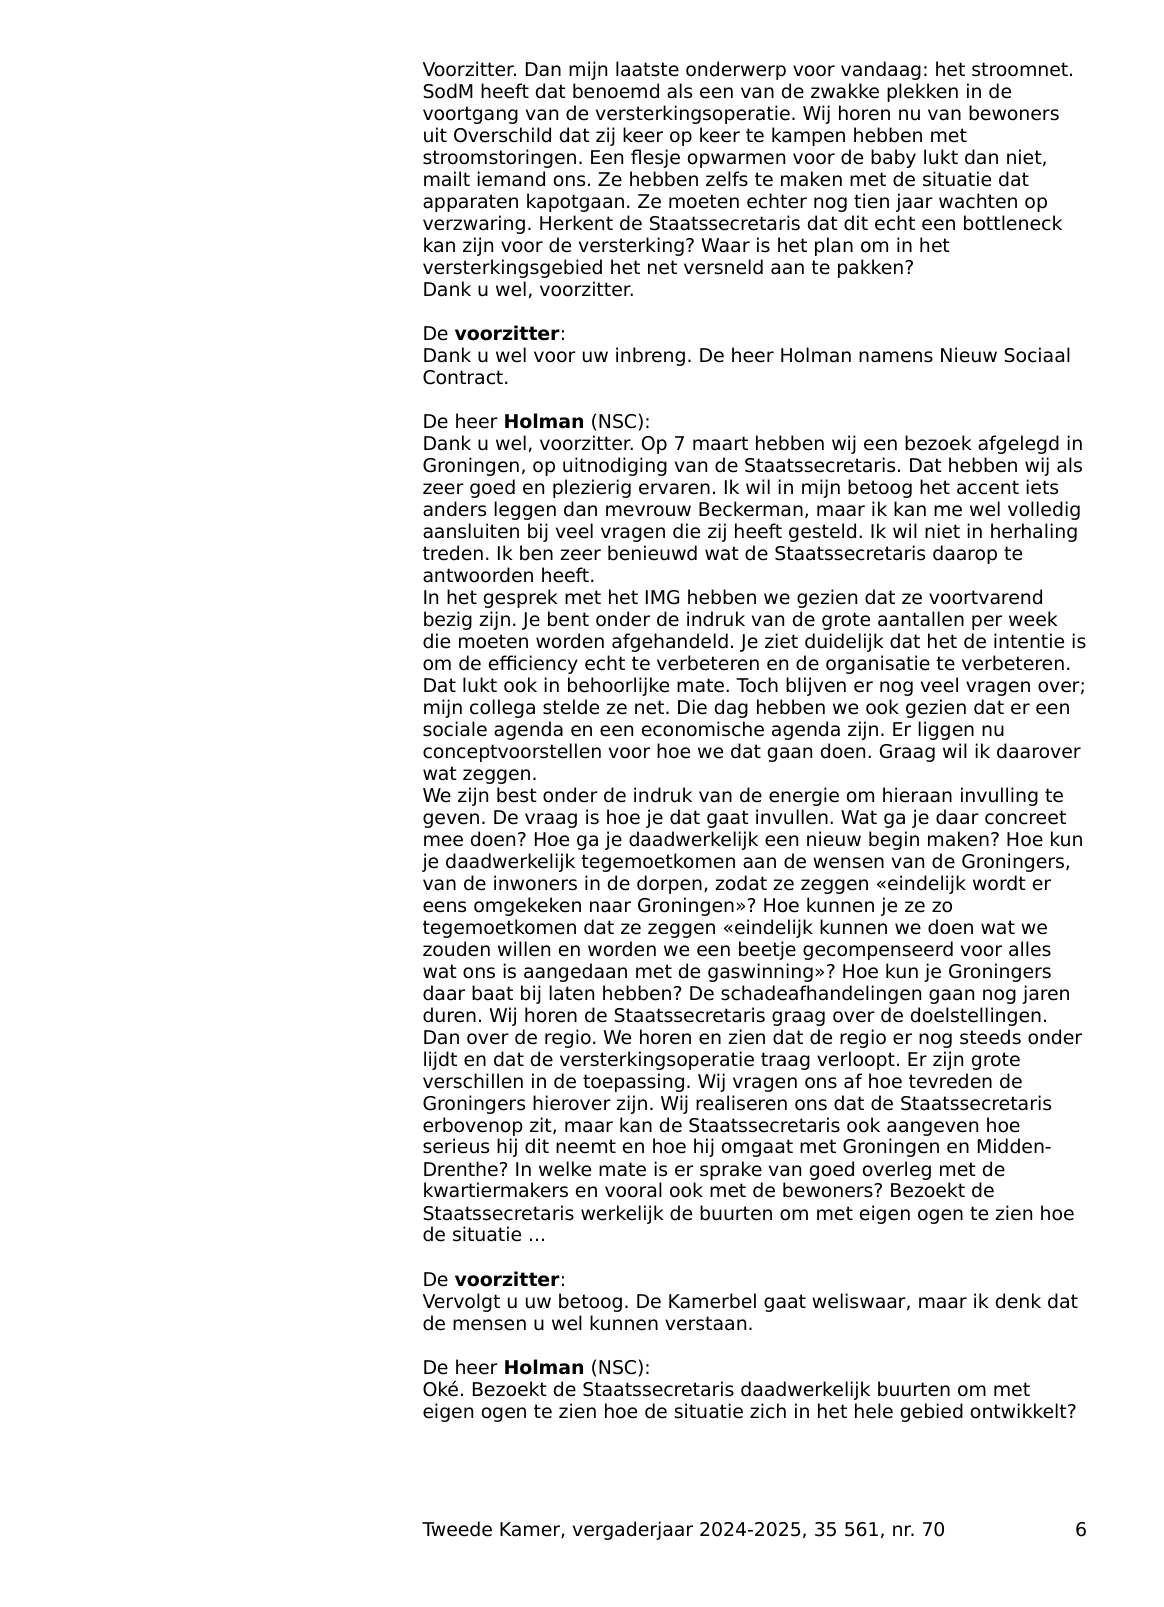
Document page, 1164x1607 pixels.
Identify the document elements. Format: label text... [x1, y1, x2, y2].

text Dank u wel voor uw inbreng. De heer Holman namens Nieuw Sociaal Contract. [422, 345, 1087, 389]
text In het gesprek met het IMG hebben we gezien dat ze voortvarend bezig zijn. Je bent onder de indruk van de grote aantallen per week die moeten worden afgehandeld. Je ziet duidelijk dat het de intentie is om de efficiency echt te verbeteren en de organisatie te verbeteren. Dat lukt ook in behoorlijke mate. Toch blijven er nog veel vragen over; mijn collega stelde ze net. Die dag hebben we ook gezien dat er een sociale agenda en een economische agenda zijn. Er liggen nu conceptvoorstellen voor hoe we dat gaan doen. Graag wil ik daarover wat zeggen. [422, 587, 1087, 785]
text Vervolgt u uw betoog. De Kamerbel gaat weliswaar, maar ik denk dat de mensen u wel kunnen verstaan. [422, 1291, 1087, 1334]
text De voorzitter: [422, 323, 1087, 345]
text Dank u wel, voorzitter. [422, 279, 1087, 301]
text Dan over de regio. We horen en zien dat de regio er nog steeds onder lijdt en dat de versterkingsoperatie traag verloopt. Er zijn grote verschillen in de toepassing. Wij vragen ons af hoe tevreden de Groningers hierover zijn. Wij realiseren ons dat de Staatssecretaris erbovenop zit, maar kan de Staatssecretaris ook aangeven hoe serieus hij dit neemt en hoe hij omgaat met Groningen en Midden-Drenthe? In welke mate is er sprake van goed overleg met de kwartiermakers en vooral ook met de bewoners? Bezoekt de Staatssecretaris werkelijk de buurten om met eigen ogen te zien hoe de situatie ... [422, 1027, 1087, 1246]
text Dank u wel, voorzitter. Op 7 maart hebben wij een bezoek afgelegd in Groningen, op uitnodiging van de Staatssecretaris. Dat hebben wij als zeer goed en plezierig ervaren. Ik wil in mijn betoog het accent iets anders leggen dan mevrouw Beckerman, maar ik kan me wel volledig aansluiten bij veel vragen die zij heeft gesteld. Ik wil niet in herhaling treden. Ik ben zeer benieuwd wat de Staatssecretaris daarop te antwoorden heeft. [422, 433, 1087, 587]
text Voorzitter. Dan mijn laatste onderwerp voor vandaag: het stroomnet. SodM heeft dat benoemd als een van de zwakke plekken in de voortgang van de versterkingsoperatie. Wij horen nu van bewoners uit Overschild dat zij keer op keer te kampen hebben met stroomstoringen. Een flesje opwarmen voor de baby lukt dan niet, mailt iemand ons. Ze hebben zelfs te maken met de situatie dat apparaten kapotgaan. Ze moeten echter nog tien jaar wachten op verzwaring. Herkent de Staatssecretaris dat dit echt een bottleneck kan zijn voor de versterking? Waar is het plan om in het versterkingsgebied het net versneld aan te pakken? [422, 59, 1087, 279]
text De voorzitter: [422, 1268, 1087, 1291]
text De heer Holman (NSC): [422, 1357, 1087, 1379]
text We zijn best onder de indruk van de energie om hieraan invulling te geven. De vraag is hoe je dat gaat invullen. Wat ga je daar concreet mee doen? Hoe ga je daadwerkelijk een nieuw begin maken? Hoe kun je daadwerkelijk tegemoetkomen aan de wensen van de Groningers, van de inwoners in de dorpen, zodat ze zeggen «eindelijk wordt er eens omgekeken naar Groningen»? Hoe kunnen je ze zo tegemoetkomen dat ze zeggen «eindelijk kunnen we doen wat we zouden willen en worden we een beetje gecompenseerd voor alles wat ons is aangedaan met de gaswinning»? Hoe kun je Groningers daar baat bij laten hebben? De schadeafhandelingen gaan nog jaren duren. Wij horen de Staatssecretaris graag over de doelstellingen. [422, 785, 1087, 1027]
text Oké. Bezoekt de Staatssecretaris daadwerkelijk buurten om met eigen ogen te zien hoe de situatie zich in het hele gebied ontwikkelt? [422, 1379, 1087, 1423]
text De heer Holman (NSC): [422, 411, 1087, 433]
